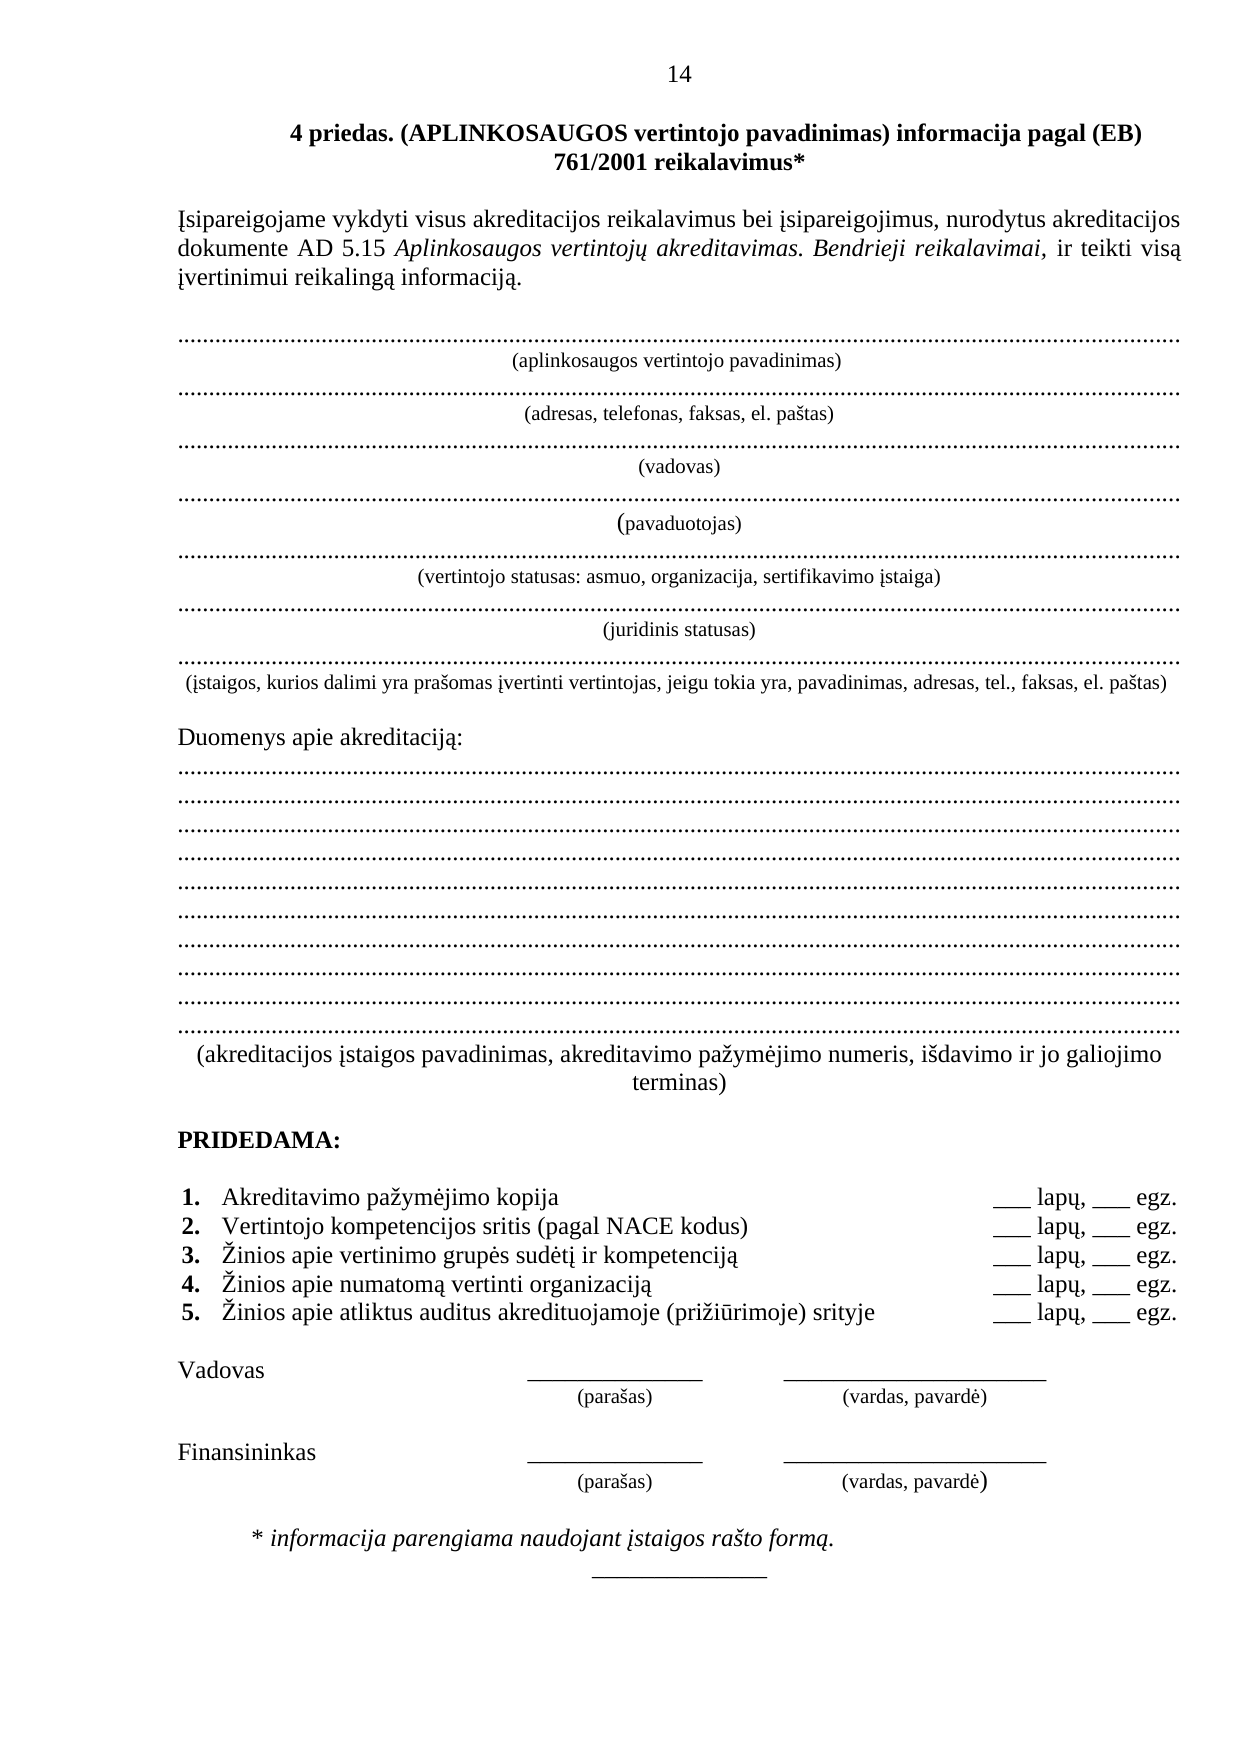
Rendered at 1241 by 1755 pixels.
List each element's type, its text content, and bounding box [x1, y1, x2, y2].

text (parašas) (vardas, pavardė) [177, 1384, 1181, 1408]
text (juridinis statusas) [177, 617, 1181, 641]
table_cell 5. [213, 1298, 217, 1326]
text PRIDEDAMA: [177, 1125, 1181, 1154]
text . [177, 372, 1181, 401]
table_cell 4. [213, 1269, 217, 1297]
text . [177, 535, 1181, 564]
text Duomenys apie akreditaciją: [177, 722, 1181, 751]
text (vertintojo statusas: asmuo, organizacija, sertifikavimo įstaiga) [177, 564, 1181, 588]
text ______________ [177, 1552, 1181, 1580]
table_cell 4. [177, 1269, 181, 1297]
text (pavaduotojas) [177, 507, 1181, 535]
text (vadovas) [177, 454, 1181, 478]
text . [177, 425, 1181, 454]
text * informacija parengiama naudojant įstaigos rašto formą. [177, 1523, 1181, 1552]
text (adresas, telefonas, faksas, el. paštas) [177, 401, 1181, 425]
table_header 1. [177, 1183, 181, 1211]
table_cell 2. [177, 1211, 181, 1240]
text Įsipareigojame vykdyti visus akreditacijos reikalavimus bei įsipareigojimus, nurodytus akreditacijos dokumente AD 5.15 Aplinkosaugos vertintojų akreditavimas. Bendrieji reikalavimai, ir teikti visą įvertinimui reikalingą informaciją. [177, 204, 1181, 291]
text . [177, 588, 1181, 617]
table_cell 2. [213, 1211, 217, 1240]
table_cell 5. [177, 1298, 181, 1326]
text (aplinkosaugos vertintojo pavadinimas) [177, 348, 1181, 372]
text . [177, 751, 1181, 780]
text . [177, 641, 1181, 670]
table_cell 3. [213, 1240, 217, 1269]
text (parašas) (vardas, pavardė) [177, 1465, 1181, 1494]
table_cell 3. [177, 1240, 181, 1269]
text . [177, 478, 1181, 507]
text 4 priedas. (APLINKOSAUGOS vertintojo pavadinimas) informacija pagal (EB) 761/2001 reikalavimus* [177, 118, 1181, 176]
text Vadovas ______________ _____________________ [177, 1355, 1181, 1384]
text Finansininkas ______________ _____________________ [177, 1437, 1181, 1465]
text (įstaigos, kurios dalimi yra prašomas įvertinti vertintojas, jeigu tokia yra, pavadinimas, adresas, tel., faksas, el. paštas) [177, 670, 1181, 694]
table_header 1. [213, 1183, 217, 1211]
text . [177, 319, 1181, 348]
text (akreditacijos įstaigos pavadinimas, akreditavimo pažymėjimo numeris, išdavimo ir jo galiojimo terminas) [177, 1039, 1181, 1096]
